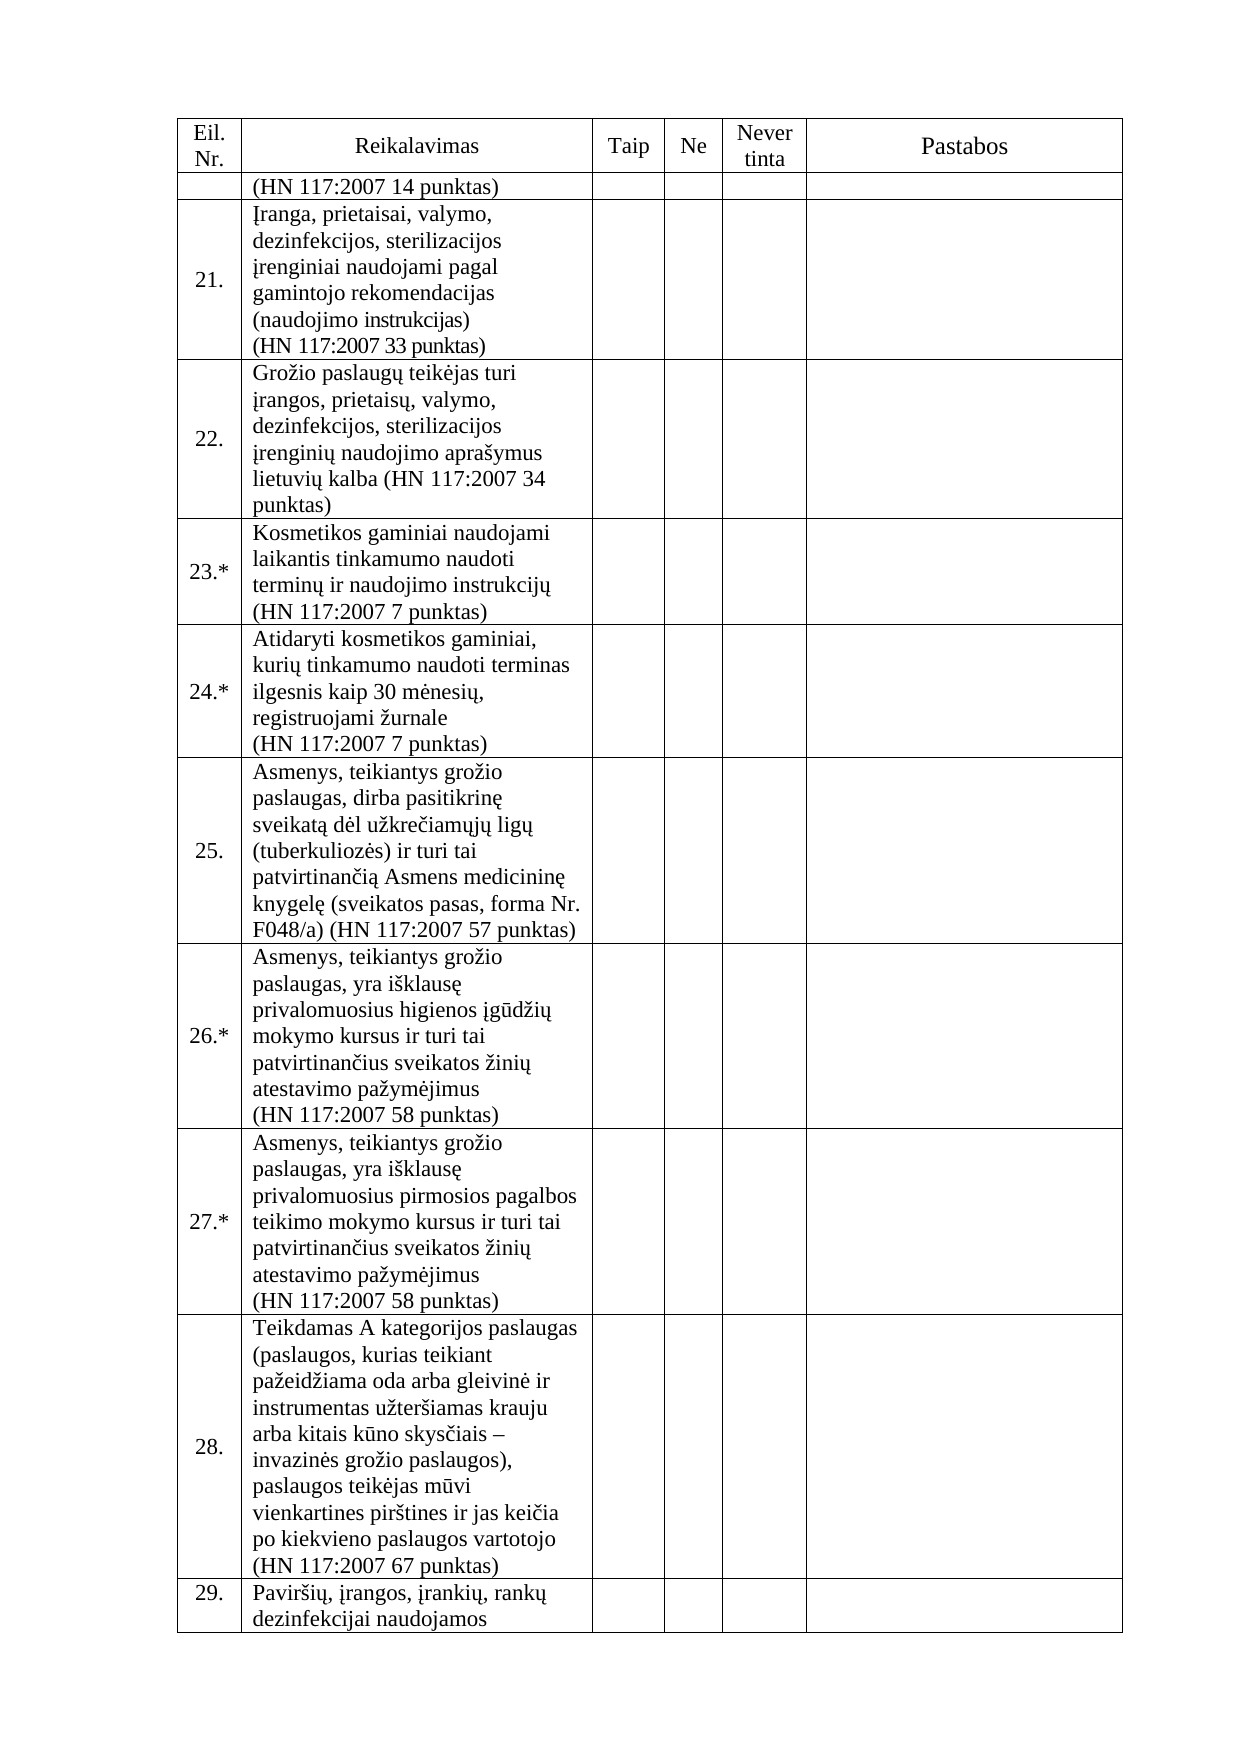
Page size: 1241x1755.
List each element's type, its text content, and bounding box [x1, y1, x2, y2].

table_cell Grožio paslaugų teikėjas turi įrangos, prietaisų, valymo, dezinfekcijos, sterilizacijos įrenginių naudojimo aprašymus lietuvių kalba (HN 117:2007 34 punktas) [242, 360, 592, 518]
table_cell Atidaryti kosmetikos gaminiai, kurių tinkamumo naudoti terminas ilgesnis kaip 30 mėnesių, registruojami žurnale (HN 117:2007 7 punktas) [242, 625, 592, 757]
table_cell 22. [178, 360, 241, 518]
table_cell 26.* [178, 944, 241, 1128]
table_cell [593, 360, 664, 518]
table_cell [807, 1129, 1122, 1313]
table_header Eil. Nr. [178, 119, 241, 172]
table_cell [593, 944, 664, 1128]
table_cell 24.* [178, 625, 241, 757]
table_cell [807, 944, 1122, 1128]
table_cell [723, 625, 806, 757]
table_cell 27.* [178, 1129, 241, 1313]
table_cell [665, 519, 722, 624]
table_cell [665, 360, 722, 518]
table_cell [723, 1315, 806, 1578]
table_cell [723, 944, 806, 1128]
table_cell [593, 519, 664, 624]
table_cell 29. [178, 1579, 241, 1632]
table_cell [665, 944, 722, 1128]
table_cell Asmenys, teikiantys grožio paslaugas, yra išklausę privalomuosius higienos įgūdžių mokymo kursus ir turi tai patvirtinančius sveikatos žinių atestavimo pažymėjimus (HN 117:2007 58 punktas) [242, 944, 592, 1128]
table_cell [593, 1579, 664, 1632]
table_cell Kosmetikos gaminiai naudojami laikantis tinkamumo naudoti terminų ir naudojimo instrukcijų (HN 117:2007 7 punktas) [242, 519, 592, 624]
table_header Reikalavimas [242, 119, 592, 172]
table_cell 23.* [178, 519, 241, 624]
table_cell [723, 360, 806, 518]
table_cell [723, 519, 806, 624]
table_header Taip [593, 119, 664, 172]
table_cell [178, 173, 241, 199]
table_cell [807, 519, 1122, 624]
table_cell 28. [178, 1315, 241, 1578]
table_cell [723, 758, 806, 942]
table_cell [593, 1129, 664, 1313]
table_cell [723, 1579, 806, 1632]
table_cell [807, 173, 1122, 199]
table_cell [593, 1315, 664, 1578]
table_header Pastabos [807, 119, 1122, 172]
table_cell [593, 625, 664, 757]
table_cell [665, 625, 722, 757]
table_cell [665, 758, 722, 942]
table_cell [807, 758, 1122, 942]
table_cell [723, 173, 806, 199]
table_cell [665, 1579, 722, 1632]
table_cell [807, 1579, 1122, 1632]
table_cell 25. [178, 758, 241, 942]
table_header Nevertinta [723, 119, 806, 172]
table_cell [723, 1129, 806, 1313]
table_cell [593, 758, 664, 942]
table_header Ne [665, 119, 722, 172]
table_cell [665, 1315, 722, 1578]
table_cell [665, 1129, 722, 1313]
table_cell Paviršių, įrangos, įrankių, rankų dezinfekcijai naudojamos [242, 1579, 592, 1632]
table_cell Asmenys, teikiantys grožio paslaugas, yra išklausę privalomuosius pirmosios pagalbos teikimo mokymo kursus ir turi tai patvirtinančius sveikatos žinių atestavimo pažymėjimus (HN 117:2007 58 punktas) [242, 1129, 592, 1313]
table_cell [593, 200, 664, 358]
table_cell 21. [178, 200, 241, 358]
table_cell [665, 200, 722, 358]
table_cell (HN 117:2007 14 punktas) [242, 173, 592, 199]
table_cell [593, 173, 664, 199]
table_cell [807, 1315, 1122, 1578]
table_cell [665, 173, 722, 199]
table_cell [807, 625, 1122, 757]
table_cell [807, 200, 1122, 358]
table_cell [807, 360, 1122, 518]
table_cell [723, 200, 806, 358]
table_cell Asmenys, teikiantys grožio paslaugas, dirba pasitikrinę sveikatą dėl užkrečiamųjų ligų (tuberkuliozės) ir turi tai patvirtinančią Asmens medicininę knygelę (sveikatos pasas, forma Nr. F048/a) (HN 117:2007 57 punktas) [242, 758, 592, 942]
table_cell Įranga, prietaisai, valymo, dezinfekcijos, sterilizacijos įrenginiai naudojami pagal gamintojo rekomendacijas (naudojimo instrukcijas) (HN 117:2007 33 punktas) [242, 200, 592, 358]
table_cell Teikdamas A kategorijos paslaugas (paslaugos, kurias teikiant pažeidžiama oda arba gleivinė ir instrumentas užteršiamas krauju arba kitais kūno skysčiais – invazinės grožio paslaugos), paslaugos teikėjas mūvi vienkartines pirštines ir jas keičia po kiekvieno paslaugos vartotojo (HN 117:2007 67 punktas) [242, 1315, 592, 1578]
